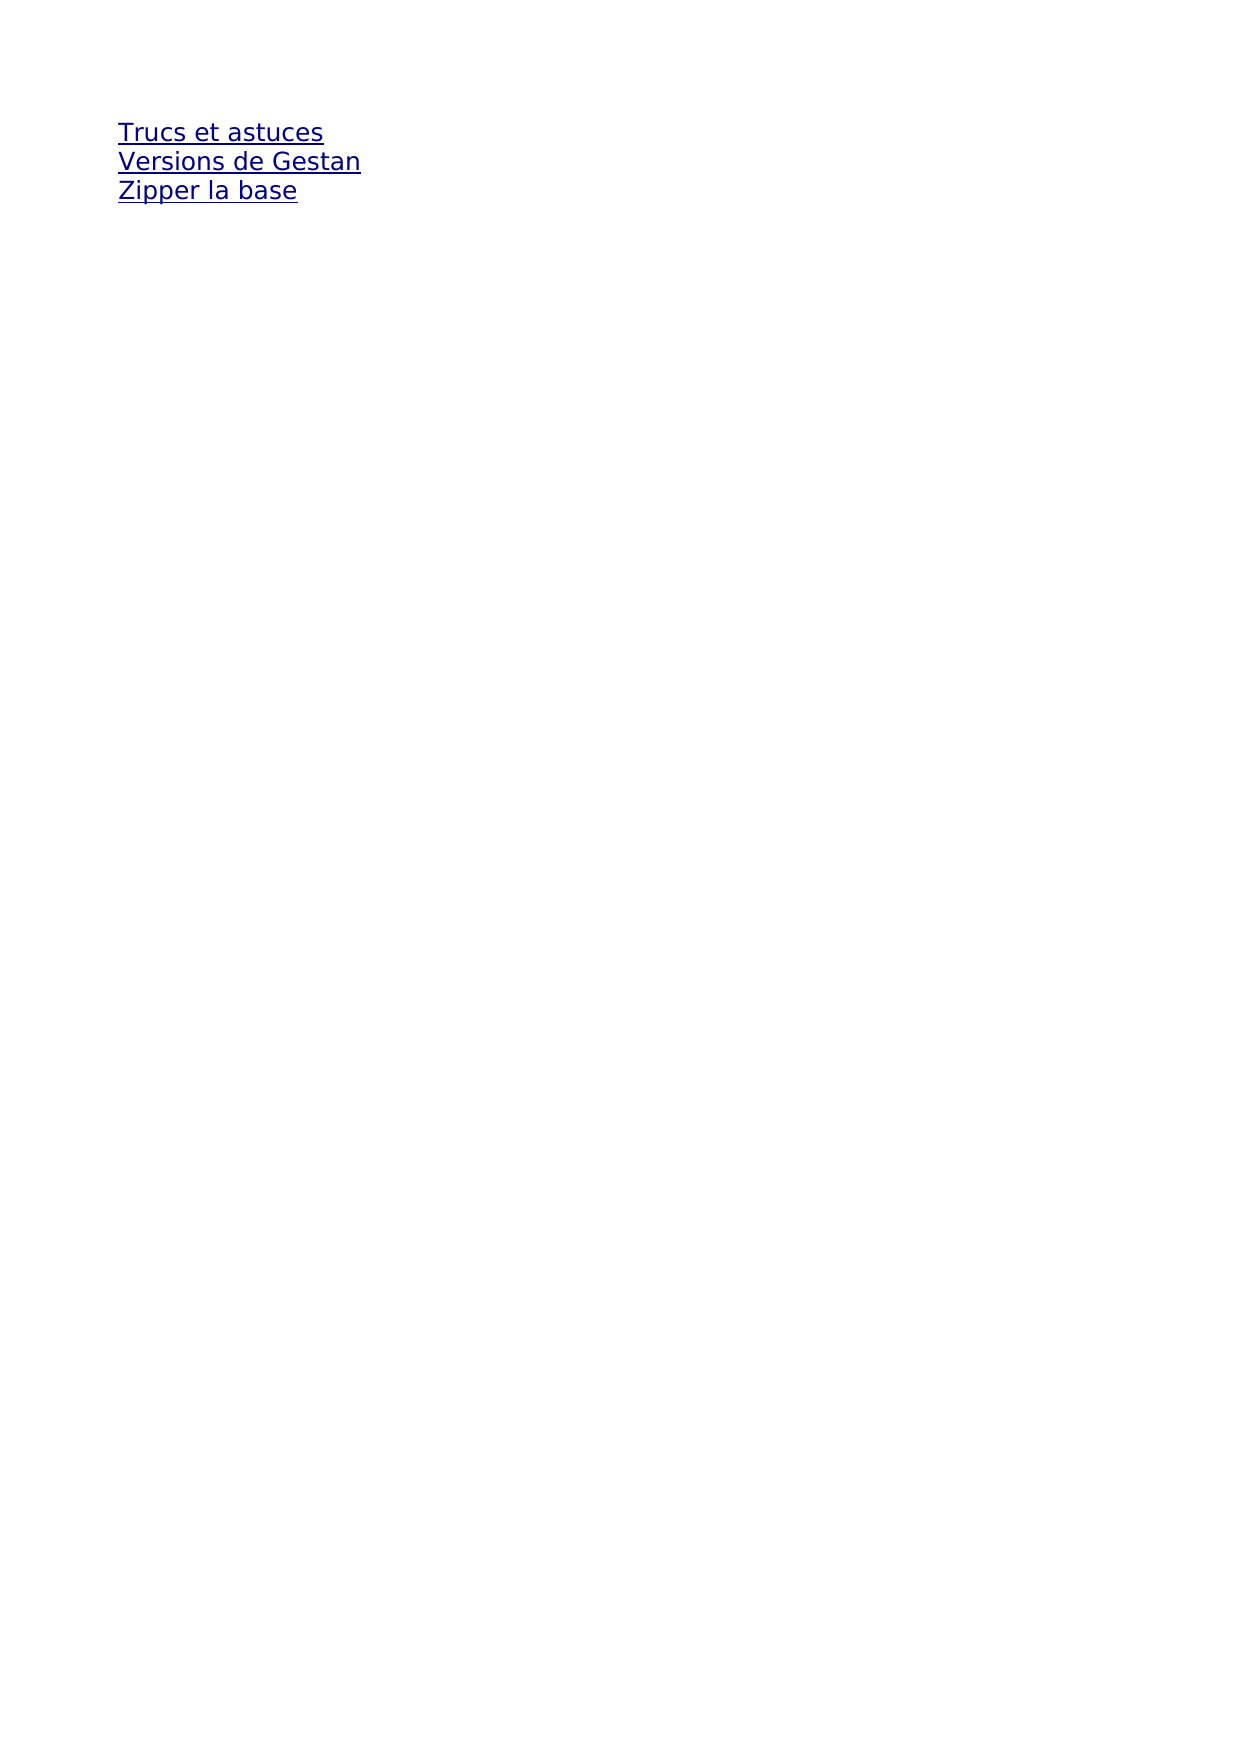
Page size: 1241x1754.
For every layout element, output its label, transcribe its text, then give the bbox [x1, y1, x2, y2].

text Trucs et astuces Versions de Gestan Zipper la base [118, 118, 1122, 235]
